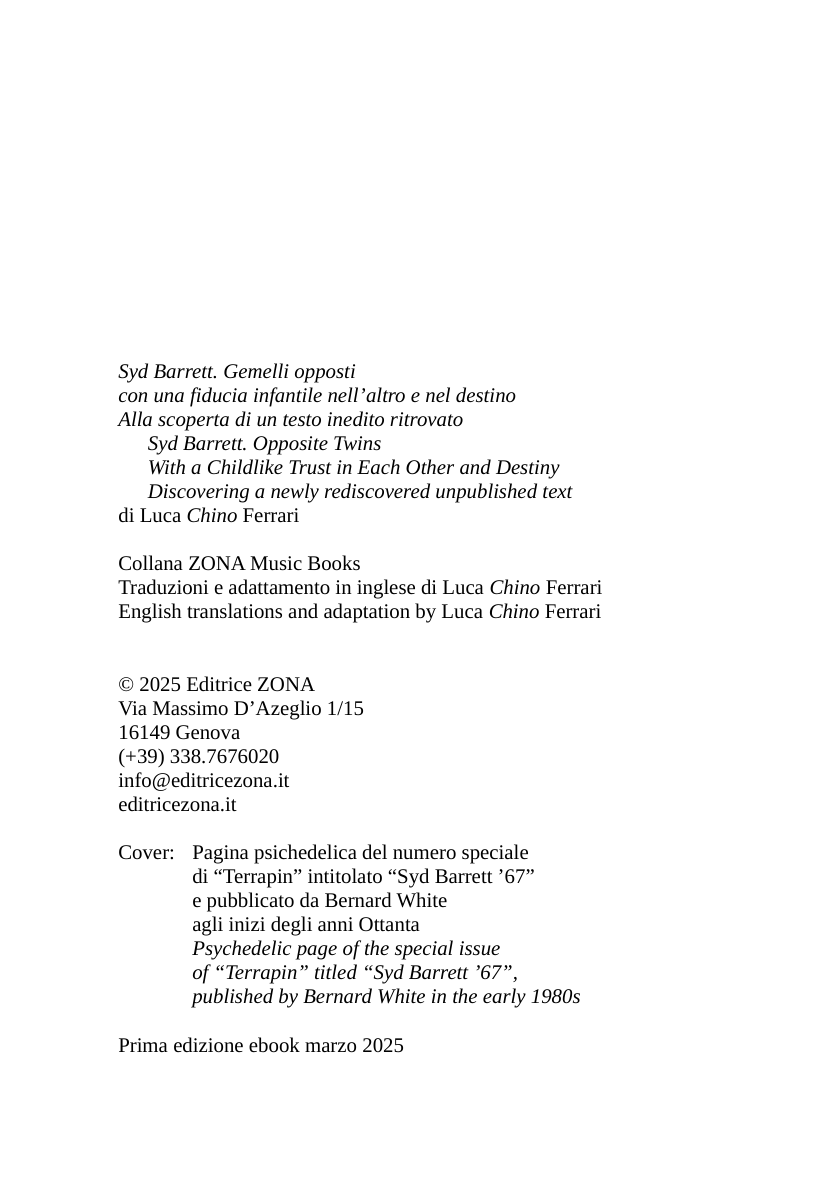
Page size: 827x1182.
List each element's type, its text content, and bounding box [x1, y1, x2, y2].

text Syd Barrett. Opposite Twins [148, 431, 709, 455]
text © 2025 Editrice ZONA [118, 672, 709, 696]
text 16149 Genova [118, 720, 709, 744]
text editricezona.it [118, 792, 709, 816]
text English translations and adaptation by Luca Chino Ferrari [118, 599, 709, 623]
text di “Terrapin” intitolato “Syd Barrett ’67” [118, 864, 709, 888]
text (+39) 338.7676020 [118, 744, 709, 768]
text of “Terrapin” titled “Syd Barrett ’67”, [118, 960, 709, 984]
text With a Childlike Trust in Each Other and Destiny [148, 455, 709, 479]
text Syd Barrett. Gemelli opposti con una fiducia infantile nell’altro e nel destino [118, 359, 709, 407]
text agli inizi degli anni Ottanta [118, 912, 709, 936]
text Collana ZONA Music Books [118, 551, 709, 575]
text e pubblicato da Bernard White [118, 888, 709, 912]
text Discovering a newly rediscovered unpublished text [148, 479, 709, 503]
text published by Bernard White in the early 1980s [118, 984, 709, 1008]
text Prima edizione ebook marzo 2025 [118, 1032, 709, 1057]
text Via Massimo D’Azeglio 1/15 [118, 696, 709, 720]
text info@editricezona.it [118, 768, 709, 792]
text Alla scoperta di un testo inedito ritrovato [118, 407, 709, 431]
text Traduzioni e adattamento in inglese di Luca Chino Ferrari [118, 575, 709, 599]
text di Luca Chino Ferrari [118, 503, 709, 527]
text Psychedelic page of the special issue [118, 936, 709, 960]
text Cover: Pagina psichedelica del numero speciale [118, 840, 709, 864]
